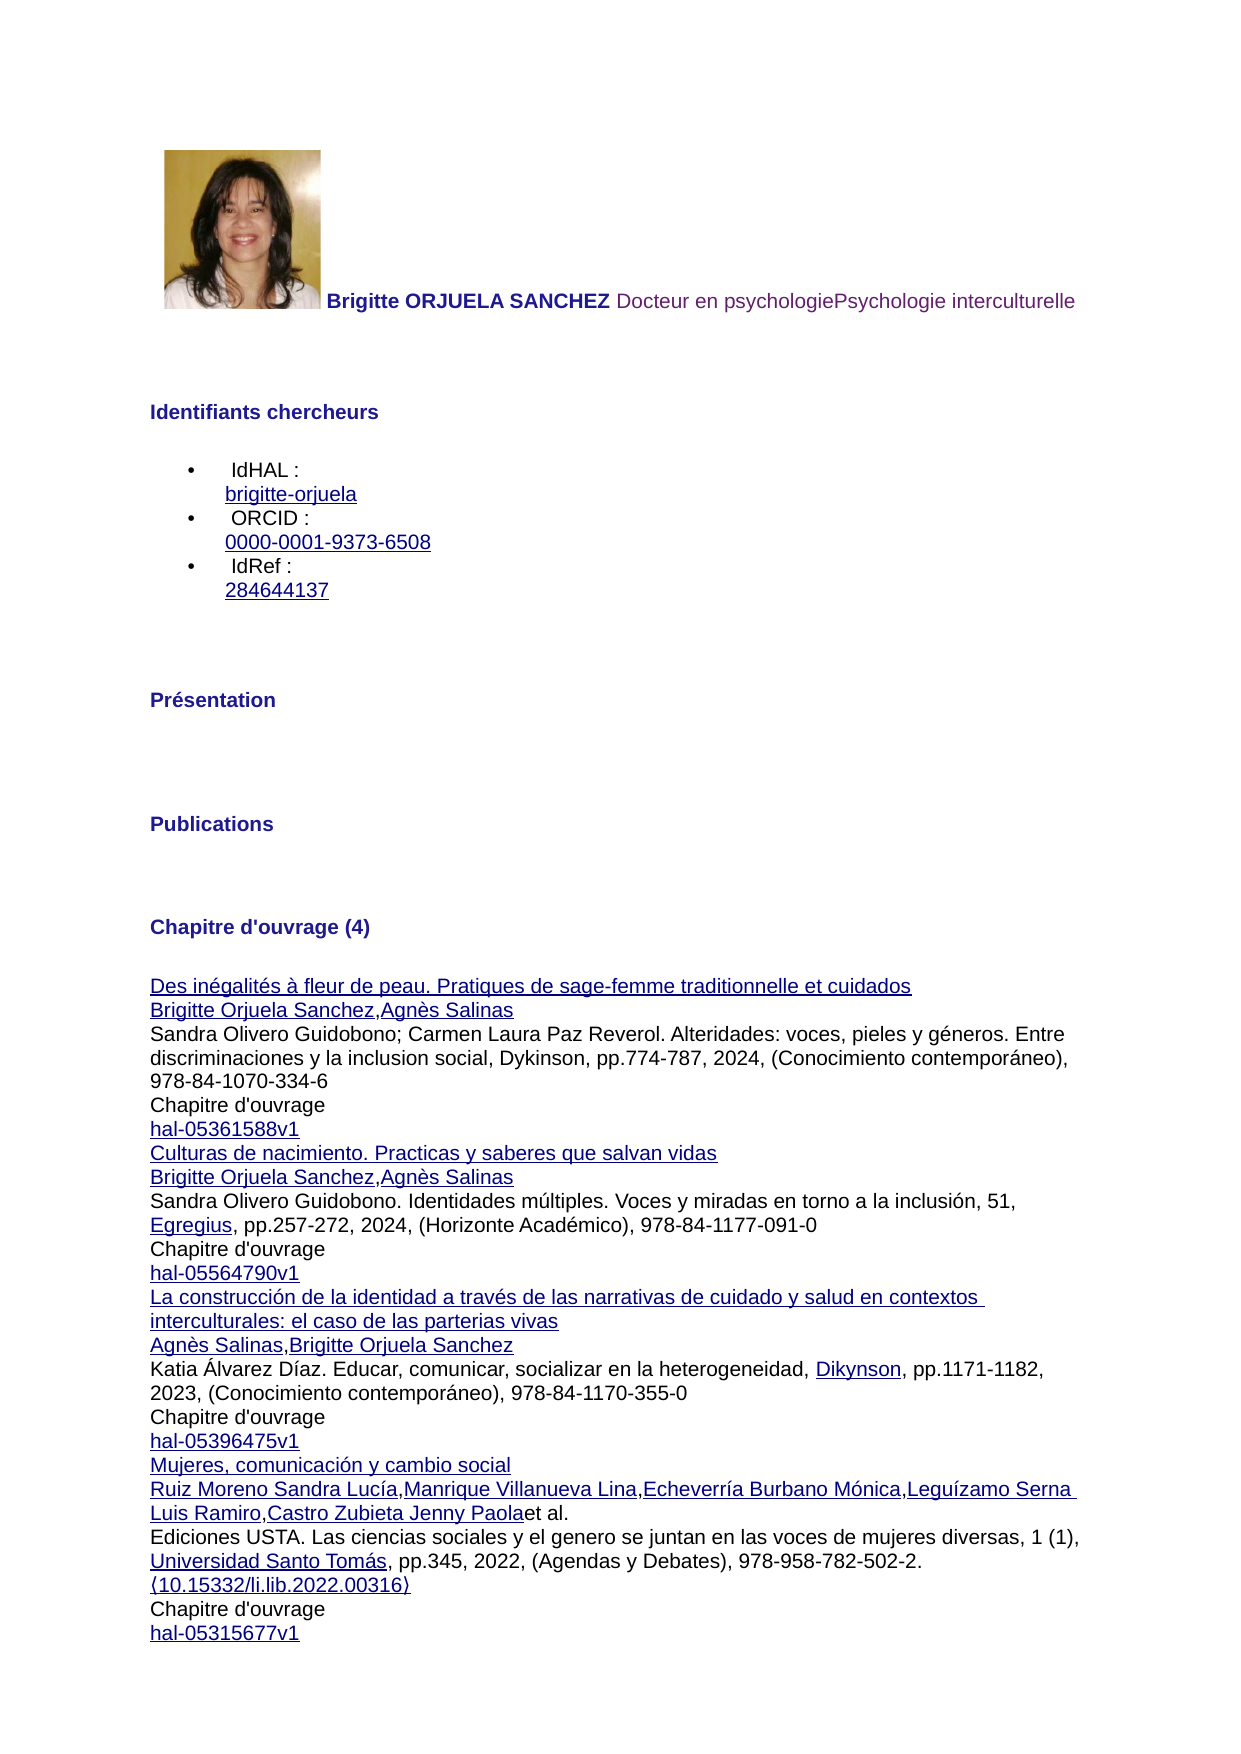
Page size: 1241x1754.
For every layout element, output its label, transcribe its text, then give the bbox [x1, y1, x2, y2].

list brigitte-orjuela [187, 482, 1090, 506]
table_cell Culturas de nacimiento. Practicas y saberes que salvan vidas Brigitte Orjuela Sanchez,Agnès Salinas Sandra Olivero Guidobono. Identidades múltiples. Voces y miradas en torno a la inclusión, 51, Egregius, pp.257-272, 2024, (Horizonte Académico), 978-84-1177-091-0 Chapitre d'ouvrage hal-05564790v1 [150, 1141, 1090, 1285]
picture [164, 150, 321, 309]
table_cell La construcción de la identidad a través de las narrativas de cuidado y salud en contextos interculturales: el caso de las parterias vivas Agnès Salinas,Brigitte Orjuela Sanchez Katia Álvarez Díaz. Educar, comunicar, socializar en la heterogeneidad, Dikynson, pp.1171-1182, 2023, (Conocimiento contemporáneo), 978-84-1170-355-0 Chapitre d'ouvrage hal-05396475v1 [150, 1285, 1090, 1453]
table_cell Mujeres, comunicación y cambio social Ruiz Moreno Sandra Lucía,Manrique Villanueva Lina,Echeverría Burbano Mónica,Leguízamo Serna Luis Ramiro,Castro Zubieta Jenny Paolaet al. Ediciones USTA. Las ciencias sociales y el genero se juntan en las voces de mujeres diversas, 1 (1), Universidad Santo Tomás, pp.345, 2022, (Agendas y Debates), 978-958-782-502-2. ⟨10.15332/li.lib.2022.00316⟩ Chapitre d'ouvrage hal-05315677v1 [150, 1453, 1090, 1644]
table_header Des inégalités à fleur de peau. Pratiques de sage-femme traditionnelle et cuidados Brigitte Orjuela Sanchez,Agnès Salinas Sandra Olivero Guidobono; Carmen Laura Paz Reverol. Alteridades: voces, pieles y géneros. Entre discriminaciones y la inclusion social, Dykinson, pp.774-787, 2024, (Conocimiento contemporáneo), 978-84-1070-334-6 Chapitre d'ouvrage hal-05361588v1 [150, 974, 1090, 1141]
list 284644137 [187, 578, 1090, 602]
list ORCID : [187, 506, 1090, 530]
list 0000-0001-9373-6508 [187, 530, 1090, 554]
list IdRef : [187, 554, 1090, 578]
subtitle Chapitre d'ouvrage (4) [150, 915, 1090, 939]
subtitle Identifiants chercheurs [150, 399, 1090, 423]
subtitle Brigitte ORJUELA SANCHEZ Docteur en psychologiePsychologie interculturelle [150, 150, 1090, 313]
list IdHAL : [187, 458, 1090, 482]
subtitle Publications [150, 812, 1090, 836]
subtitle Présentation [150, 688, 1090, 712]
